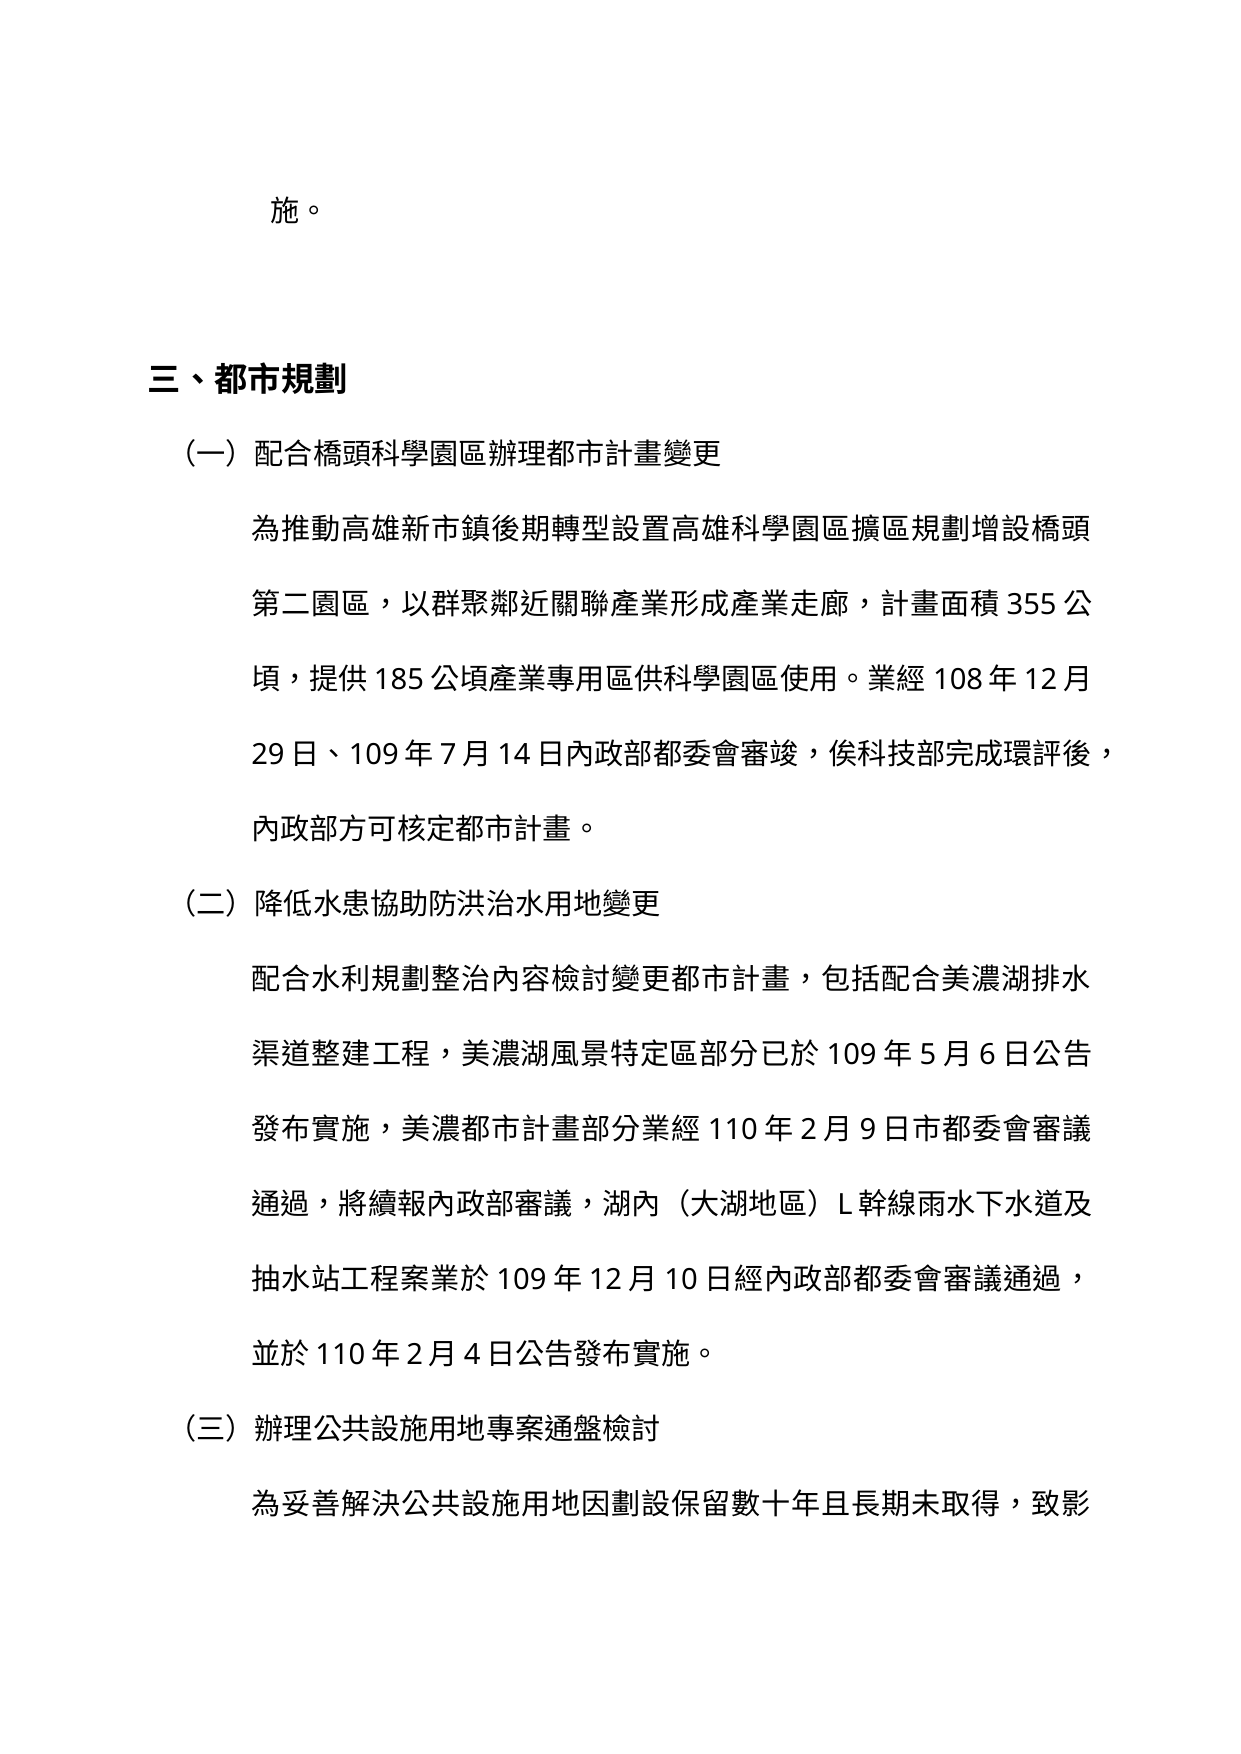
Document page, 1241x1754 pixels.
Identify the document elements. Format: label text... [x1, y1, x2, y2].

text 三、都市規劃 [148, 333, 1092, 408]
text 配合水利規劃整治內容檢討變更都市計畫，包括配合美濃湖排水渠道整建工程，美濃湖風景特定區部分已於109年5月6日公告發布實施，美濃都市計畫部分業經110年2月9日市都委會審議通過，將續報內政部審議，湖內（大湖地區）L幹線雨水下水道及抽水站工程案業於109年12月10日經內政部都委會審議通過，並於110年2月4日公告發布實施。 [251, 933, 1092, 1383]
text 為妥善解決公共設施用地因劃設保留數十年且長期未取得，致影響民眾權益問題，配合中央政策辦理18處都市計畫區之公共設施用地專案通盤檢討（仁武、大寮、茄萣、湖內、湖內大湖地區、美濃、美濃湖、岡山、茄萣、燕巢、澄清湖、鳥松仁美地區、大社、阿蓮、岡山交流道、高雄新市鎮既成發展區、楠梓交流道(鳳山厝部分）及原高市地區)，除原高市地區尚於市都委會審議中，餘17處計畫區分別於108年7月至109年10月經市都委會審竣，並均已報內政部審議。 [251, 1458, 1092, 1533]
text 施。 [269, 164, 1092, 239]
text （二）降低水患協助防洪治水用地變更 [148, 858, 1092, 933]
text （一）配合橋頭科學園區辦理都市計畫變更 [148, 408, 1092, 483]
text 為推動高雄新市鎮後期轉型設置高雄科學園區擴區規劃增設橋頭第二園區，以群聚鄰近關聯產業形成產業走廊，計畫面積355公頃，提供185公頃產業專用區供科學園區使用。業經108年12月29日、109年7月14日內政部都委會審竣，俟科技部完成環評後，內政部方可核定都市計畫。 [251, 483, 1092, 858]
text （三）辦理公共設施用地專案通盤檢討 [148, 1383, 1092, 1458]
